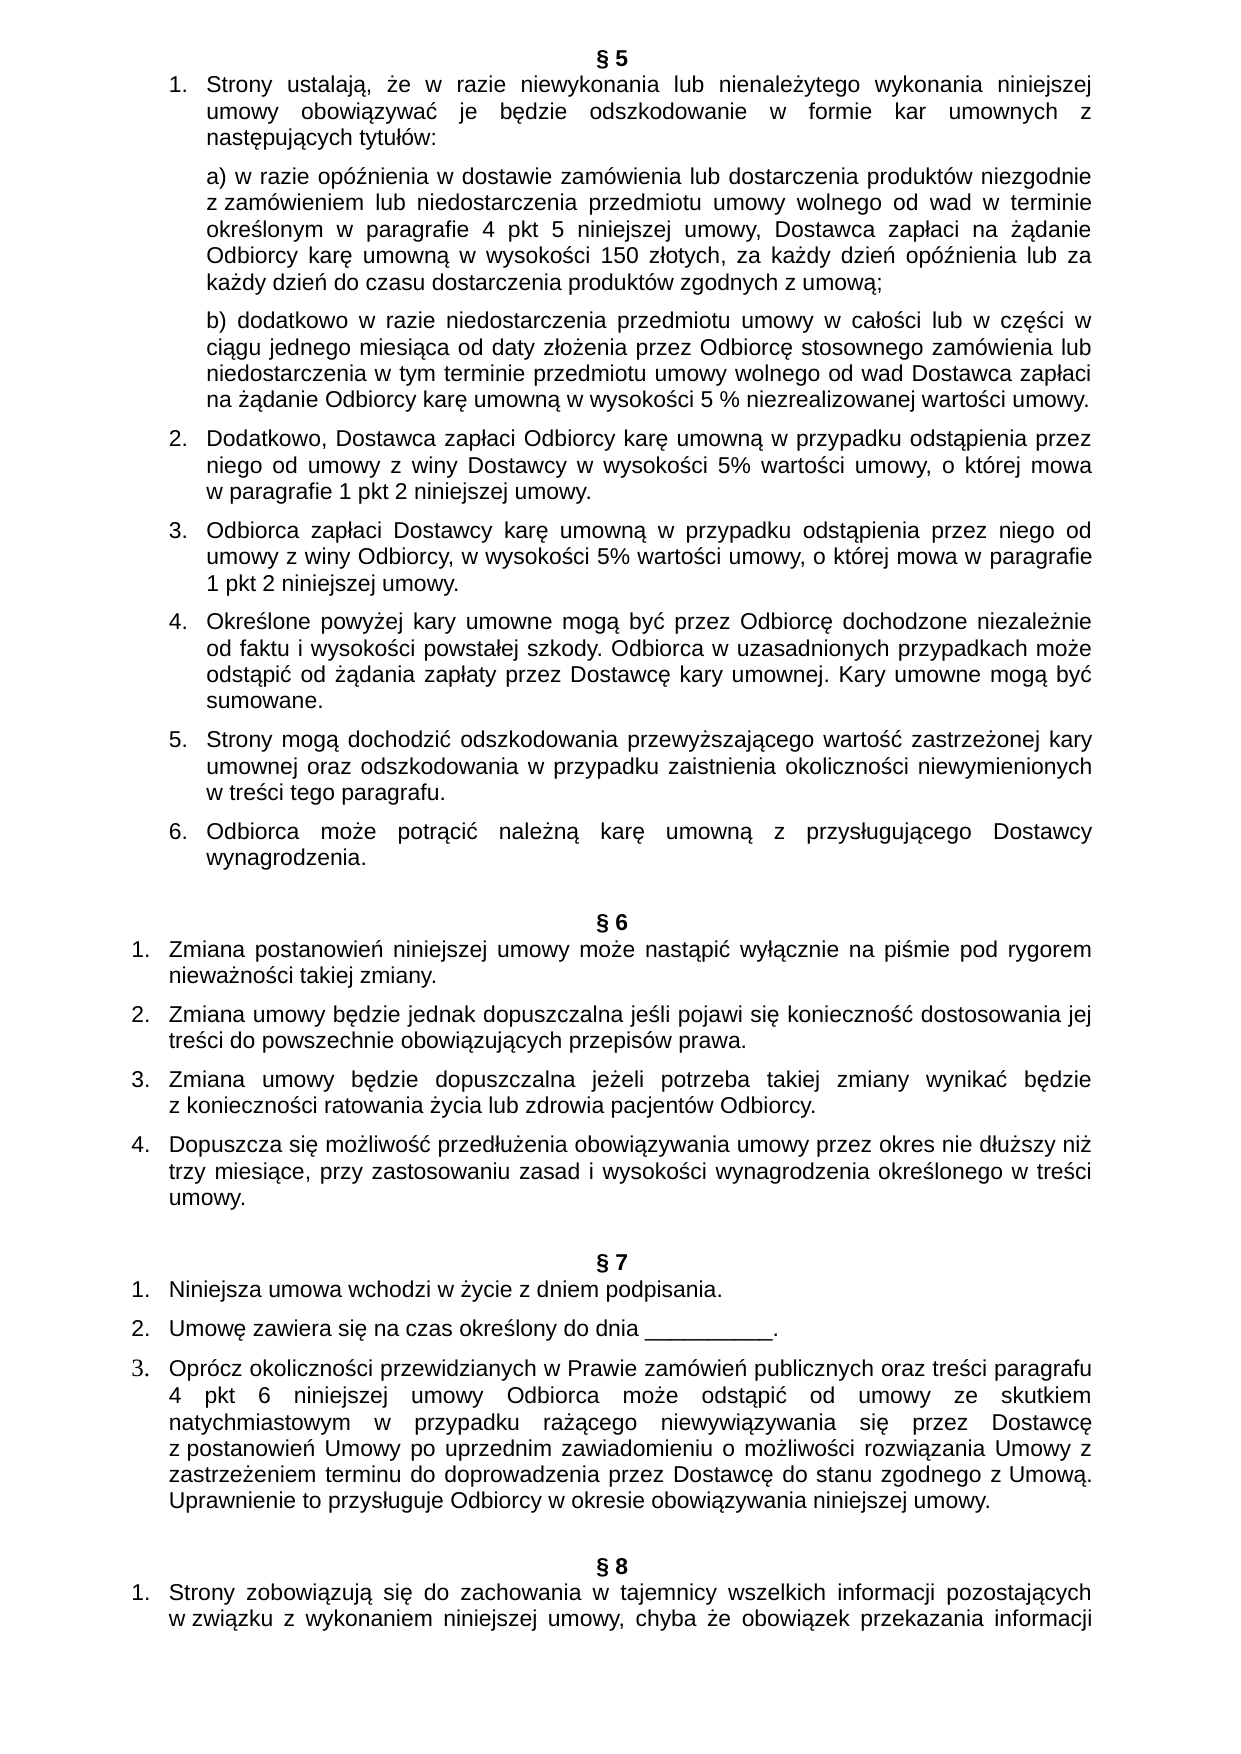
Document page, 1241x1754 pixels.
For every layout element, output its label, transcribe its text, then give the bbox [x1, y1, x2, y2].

list Strony mogą dochodzić odszkodowania przewyższającego wartość zastrzeżonej kary umownej oraz odszkodowania w przypadku zaistnienia okoliczności niewymienionych w treści tego paragrafu. [169, 726, 1092, 805]
text § 5 [131, 45, 1092, 71]
text § 7 [131, 1249, 1092, 1276]
list Niniejsza umowa wchodzi w życie z dniem podpisania. [131, 1276, 1092, 1302]
list Odbiorca zapłaci Dostawcy karę umowną w przypadku odstąpienia przez niego od umowy z winy Odbiorcy, w wysokości 5% wartości umowy, o której mowa w paragrafie 1 pkt 2 niniejszej umowy. [169, 517, 1092, 596]
list Odbiorca może potrącić należną karę umowną z przysługującego Dostawcy wynagrodzenia. [169, 818, 1092, 871]
list Zmiana postanowień niniejszej umowy może nastąpić wyłącznie na piśmie pod rygorem nieważności takiej zmiany. [131, 936, 1092, 988]
list Określone powyżej kary umowne mogą być przez Odbiorcę dochodzone niezależnie od faktu i wysokości powstałej szkody. Odbiorca w uzasadnionych przypadkach może odstąpić od żądania zapłaty przez Dostawcę kary umownej. Kary umowne mogą być sumowane. [169, 608, 1092, 714]
list Oprócz okoliczności przewidzianych w Prawie zamówień publicznych oraz treści paragrafu 4 pkt 6 niniejszej umowy Odbiorca może odstąpić od umowy ze skutkiem natychmiastowym w przypadku rażącego niewywiązywania się przez Dostawcę z postanowień Umowy po uprzednim zawiadomieniu o możliwości rozwiązania Umowy z zastrzeżeniem terminu do doprowadzenia przez Dostawcę do stanu zgodnego z Umową. Uprawnienie to przysługuje Odbiorcy w okresie obowiązywania niniejszej umowy. [131, 1353, 1092, 1514]
list Zmiana umowy będzie jednak dopuszczalna jeśli pojawi się konieczność dostosowania jej treści do powszechnie obowiązujących przepisów prawa. [131, 1001, 1092, 1054]
text § 6 [131, 909, 1092, 936]
text § 8 [131, 1553, 1092, 1579]
list a) w razie opóźnienia w dostawie zamówienia lub dostarczenia produktów niezgodnie z zamówieniem lub niedostarczenia przedmiotu umowy wolnego od wad w terminie określonym w paragrafie 4 pkt 5 niniejszej umowy, Dostawca zapłaci na żądanie Odbiorcy karę umowną w wysokości 150 złotych, za każdy dzień opóźnienia lub za każdy dzień do czasu dostarczenia produktów zgodnych z umową; [169, 163, 1092, 295]
list Strony zobowiązują się do zachowania w tajemnicy wszelkich informacji pozostających w związku z wykonaniem niniejszej umowy, chyba że obowiązek przekazania informacji [131, 1579, 1092, 1632]
list Zmiana umowy będzie dopuszczalna jeżeli potrzeba takiej zmiany wynikać będzie z konieczności ratowania życia lub zdrowia pacjentów Odbiorcy. [131, 1066, 1092, 1119]
list Dodatkowo, Dostawca zapłaci Odbiorcy karę umowną w przypadku odstąpienia przez niego od umowy z winy Dostawcy w wysokości 5% wartości umowy, o której mowa w paragrafie 1 pkt 2 niniejszej umowy. [169, 425, 1092, 504]
list Dopuszcza się możliwość przedłużenia obowiązywania umowy przez okres nie dłuższy niż trzy miesiące, przy zastosowaniu zasad i wysokości wynagrodzenia określonego w treści umowy. [131, 1131, 1092, 1210]
list Strony ustalają, że w razie niewykonania lub nienależytego wykonania niniejszej umowy obowiązywać je będzie odszkodowanie w formie kar umownych z następujących tytułów: [169, 71, 1092, 151]
list Umowę zawiera się na czas określony do dnia __________. [131, 1314, 1092, 1341]
list b) dodatkowo w razie niedostarczenia przedmiotu umowy w całości lub w części w ciągu jednego miesiąca od daty złożenia przez Odbiorcę stosownego zamówienia lub niedostarczenia w tym terminie przedmiotu umowy wolnego od wad Dostawca zapłaci na żądanie Odbiorcy karę umowną w wysokości 5 % niezrealizowanej wartości umowy. [169, 307, 1092, 413]
